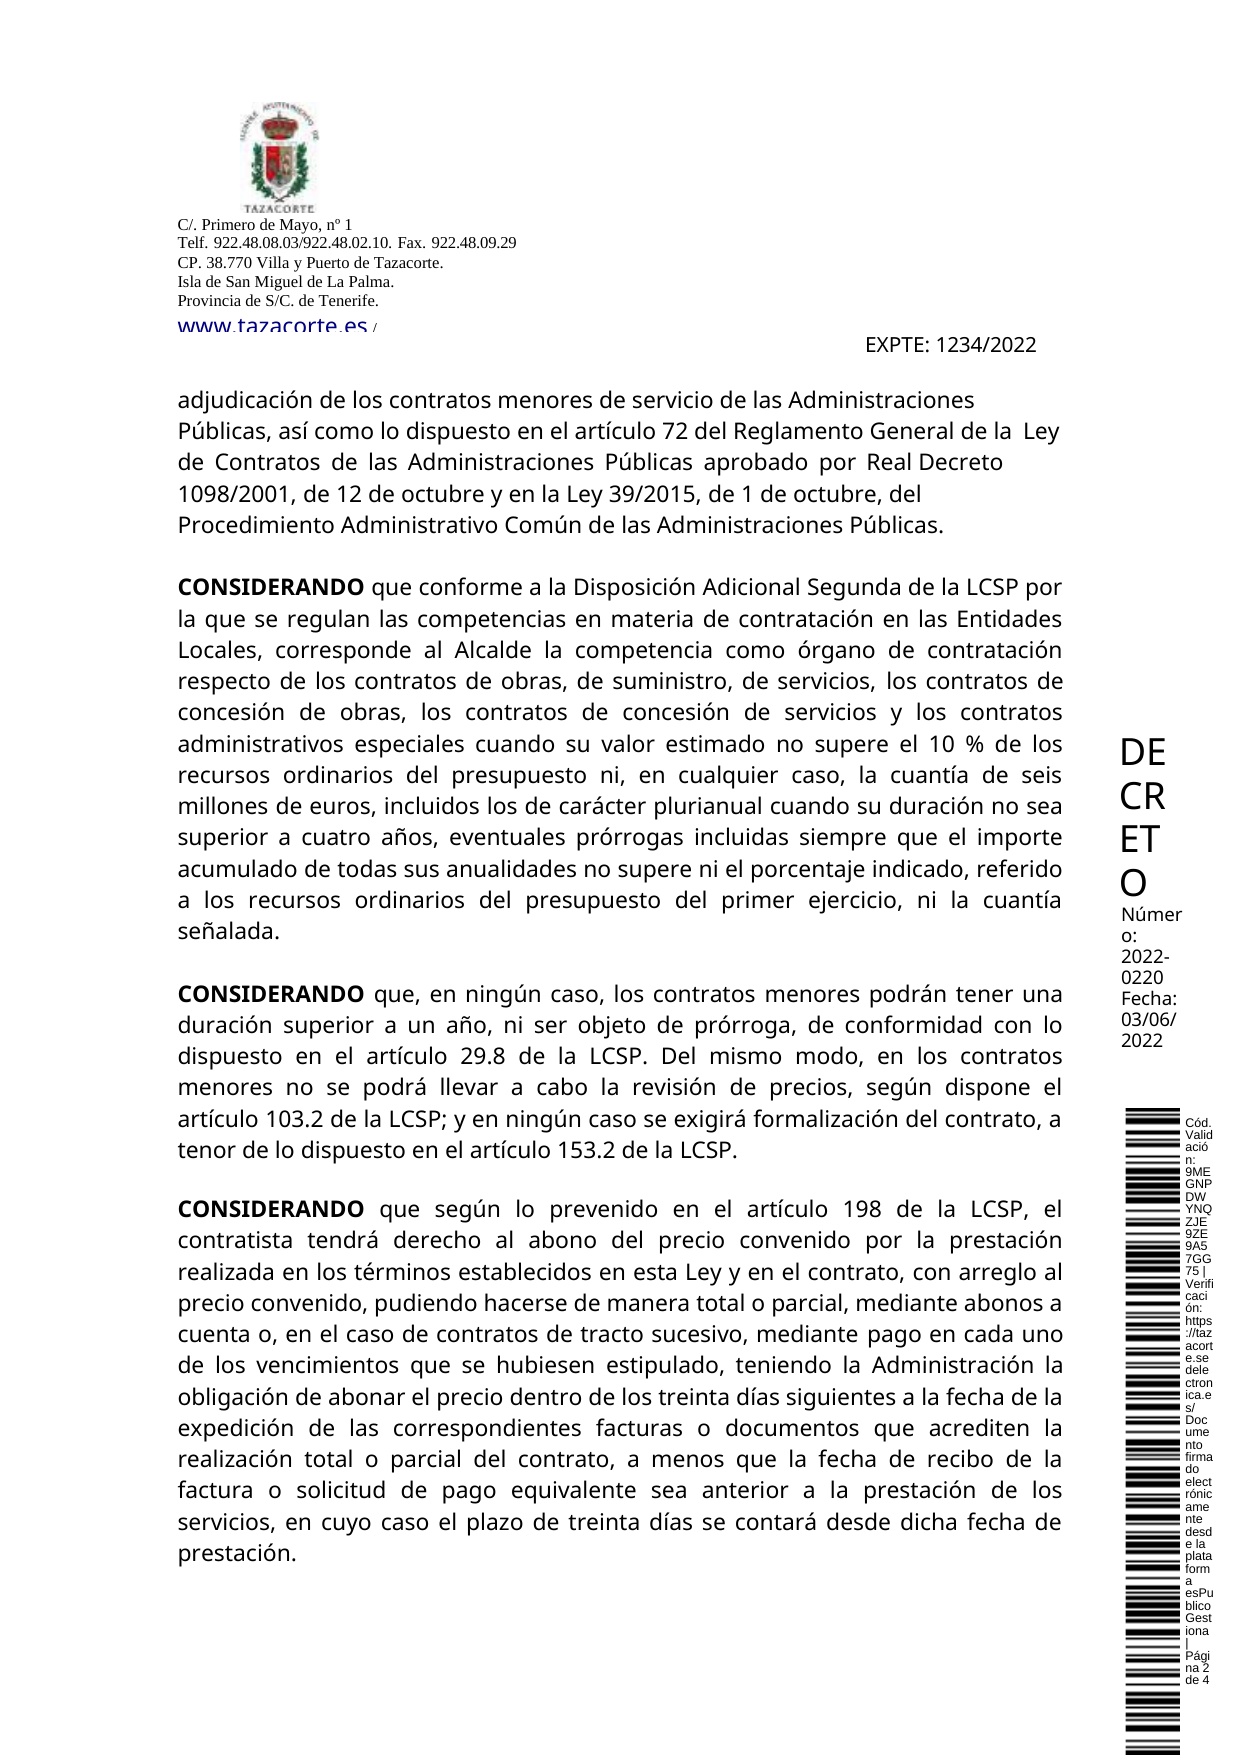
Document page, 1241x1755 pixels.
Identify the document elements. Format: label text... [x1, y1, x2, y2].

text Número: 2022-0220 Fecha: 03/06/2022 [1121, 905, 1185, 1052]
text Cód. Validación: 9MEGNPDWYNQZJE9ZE9A57GG75 | Verificación: https://tazacorte.sedelectronica.es/ Documento firmado electrónicamente desde la plataforma esPublico Gestiona | Página 2 de 4 [1185, 1117, 1214, 1687]
text CONSIDERANDO que, en ningún caso, los contratos menores podrán tener una duración superior a un año, ni ser objeto de prórroga, de conformidad con lo dispuesto en el artículo 29.8 de la LCSP. Del mismo modo, en los contratos menores no se podrá llevar a cabo la revisión de precios, según dispone el artículo 103.2 de la LCSP; y en ningún caso se exigirá formalización del contrato, a tenor de lo dispuesto en el artículo 153.2 de la LCSP. [177, 978, 1064, 1165]
text CONSIDERANDO que conforme a la Disposición Adicional Segunda de la LCSP por la que se regulan las competencias en materia de contratación en las Entidades Locales, corresponde al Alcalde la competencia como órgano de contratación respecto de los contratos de obras, de suministro, de servicios, los contratos de concesión de obras, los contratos de concesión de servicios y los contratos administrativos especiales cuando su valor estimado no supere el 10 % de los recursos ordinarios del presupuesto ni, en cualquier caso, la cuantía de seis millones de euros, incluidos los de carácter plurianual cuando su duración no sea superior a cuatro años, eventuales prórrogas incluidas siempre que el importe acumulado de todas sus anualidades no supere ni el porcentaje indicado, referido a los recursos ordinarios del presupuesto del primer ejercicio, ni la cuantía señalada. [177, 571, 1064, 946]
text [1183, 1114, 1214, 1694]
text DECRETO [1119, 731, 1185, 905]
text adjudicación de los contratos menores de servicio de las Administraciones Públicas, así como lo dispuesto en el artículo 72 del Reglamento General de la Ley de Contratos de las Administraciones Públicas aprobado por Real Decreto 1098/2001, de 12 de octubre y en la Ley 39/2015, de 1 de octubre, del Procedimiento Administrativo Común de las Administraciones Públicas. [177, 384, 1069, 540]
text CONSIDERANDO que según lo prevenido en el artículo 198 de la LCSP, el contratista tendrá derecho al abono del precio convenido por la prestación realizada en los términos establecidos en esta Ley y en el contrato, con arreglo al precio convenido, pudiendo hacerse de manera total o parcial, mediante abonos a cuenta o, en el caso de contratos de tracto sucesivo, mediante pago en cada uno de los vencimientos que se hubiesen estipulado, teniendo la Administración la obligación de abonar el precio dentro de los treinta días siguientes a la fecha de la expedición de las correspondientes facturas o documentos que acrediten la realización total o parcial del contrato, a menos que la fecha de recibo de la factura o solicitud de pago equivalente sea anterior a la prestación de los servicios, en cuyo caso el plazo de treinta días se contará desde dicha fecha de prestación. [177, 1193, 1064, 1568]
text [1117, 728, 1185, 1076]
